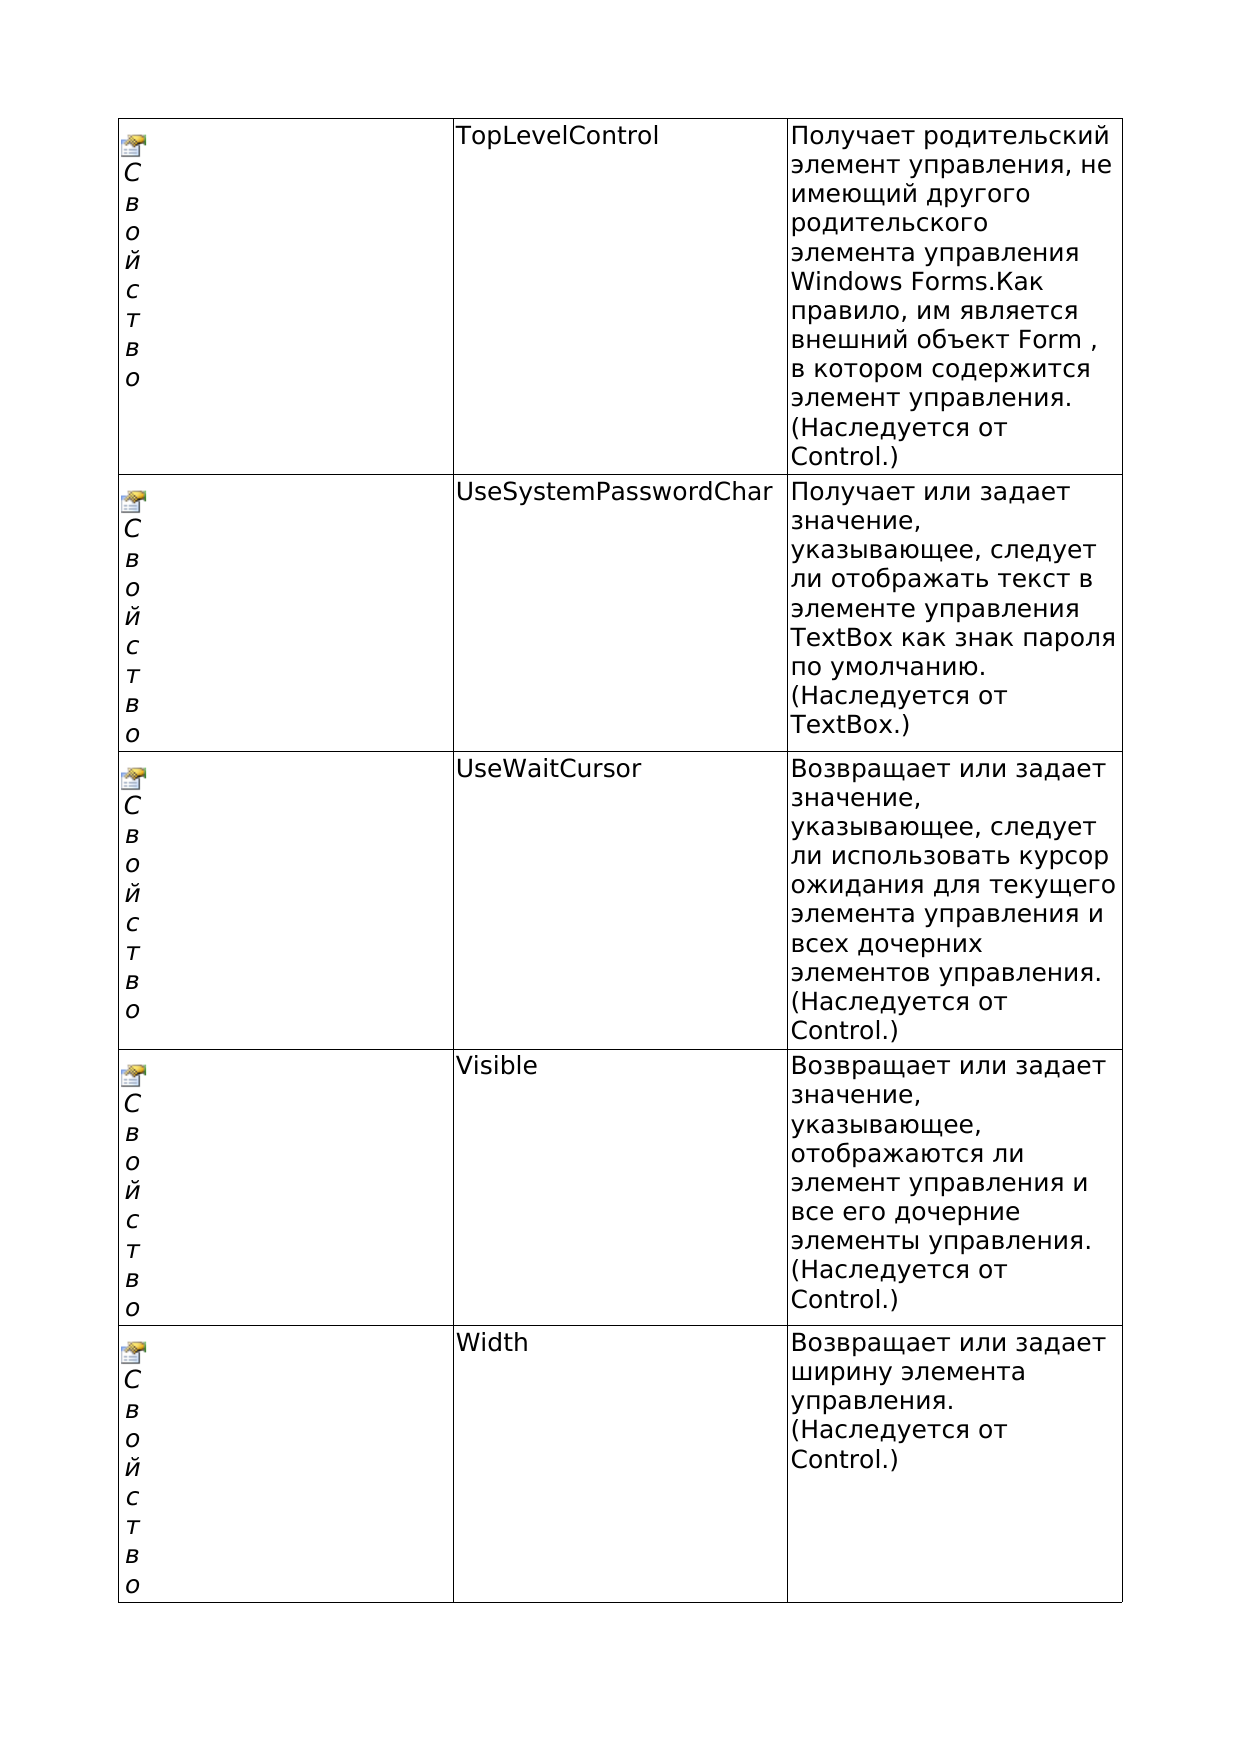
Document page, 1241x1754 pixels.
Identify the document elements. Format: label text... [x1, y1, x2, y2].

table_cell Width [454, 1326, 787, 1602]
table_cell Возвращает или задает ширину элемента управления. (Наследуется от Control.) [788, 1326, 1122, 1602]
picture [121, 1063, 147, 1089]
picture [121, 133, 147, 159]
table_cell [119, 1326, 453, 1602]
table_cell [119, 119, 453, 474]
table_cell [119, 475, 453, 751]
table_cell Получает родительский элемент управления, не имеющий другого родительского элемента управления Windows Forms.Как правило, им является внешний объект Form , в котором содержится элемент управления. (Наследуется от Control.) [788, 119, 1122, 474]
picture [121, 489, 147, 515]
table_cell [119, 752, 453, 1048]
picture [121, 1340, 147, 1366]
table_cell TopLevelControl [454, 119, 787, 474]
table_cell UseSystemPasswordChar [454, 475, 787, 751]
table_cell [119, 1050, 453, 1325]
table_cell Visible [454, 1050, 787, 1325]
table_cell Возвращает или задает значение, указывающее, отображаются ли элемент управления и все его дочерние элементы управления. (Наследуется от Control.) [788, 1050, 1122, 1325]
picture [121, 766, 147, 792]
table_cell Возвращает или задает значение, указывающее, следует ли использовать курсор ожидания для текущего элемента управления и всех дочерних элементов управления. (Наследуется от Control.) [788, 752, 1122, 1048]
table_cell UseWaitCursor [454, 752, 787, 1048]
table_cell Получает или задает значение, указывающее, следует ли отображать текст в элементе управления TextBox как знак пароля по умолчанию. (Наследуется от TextBox.) [788, 475, 1122, 751]
